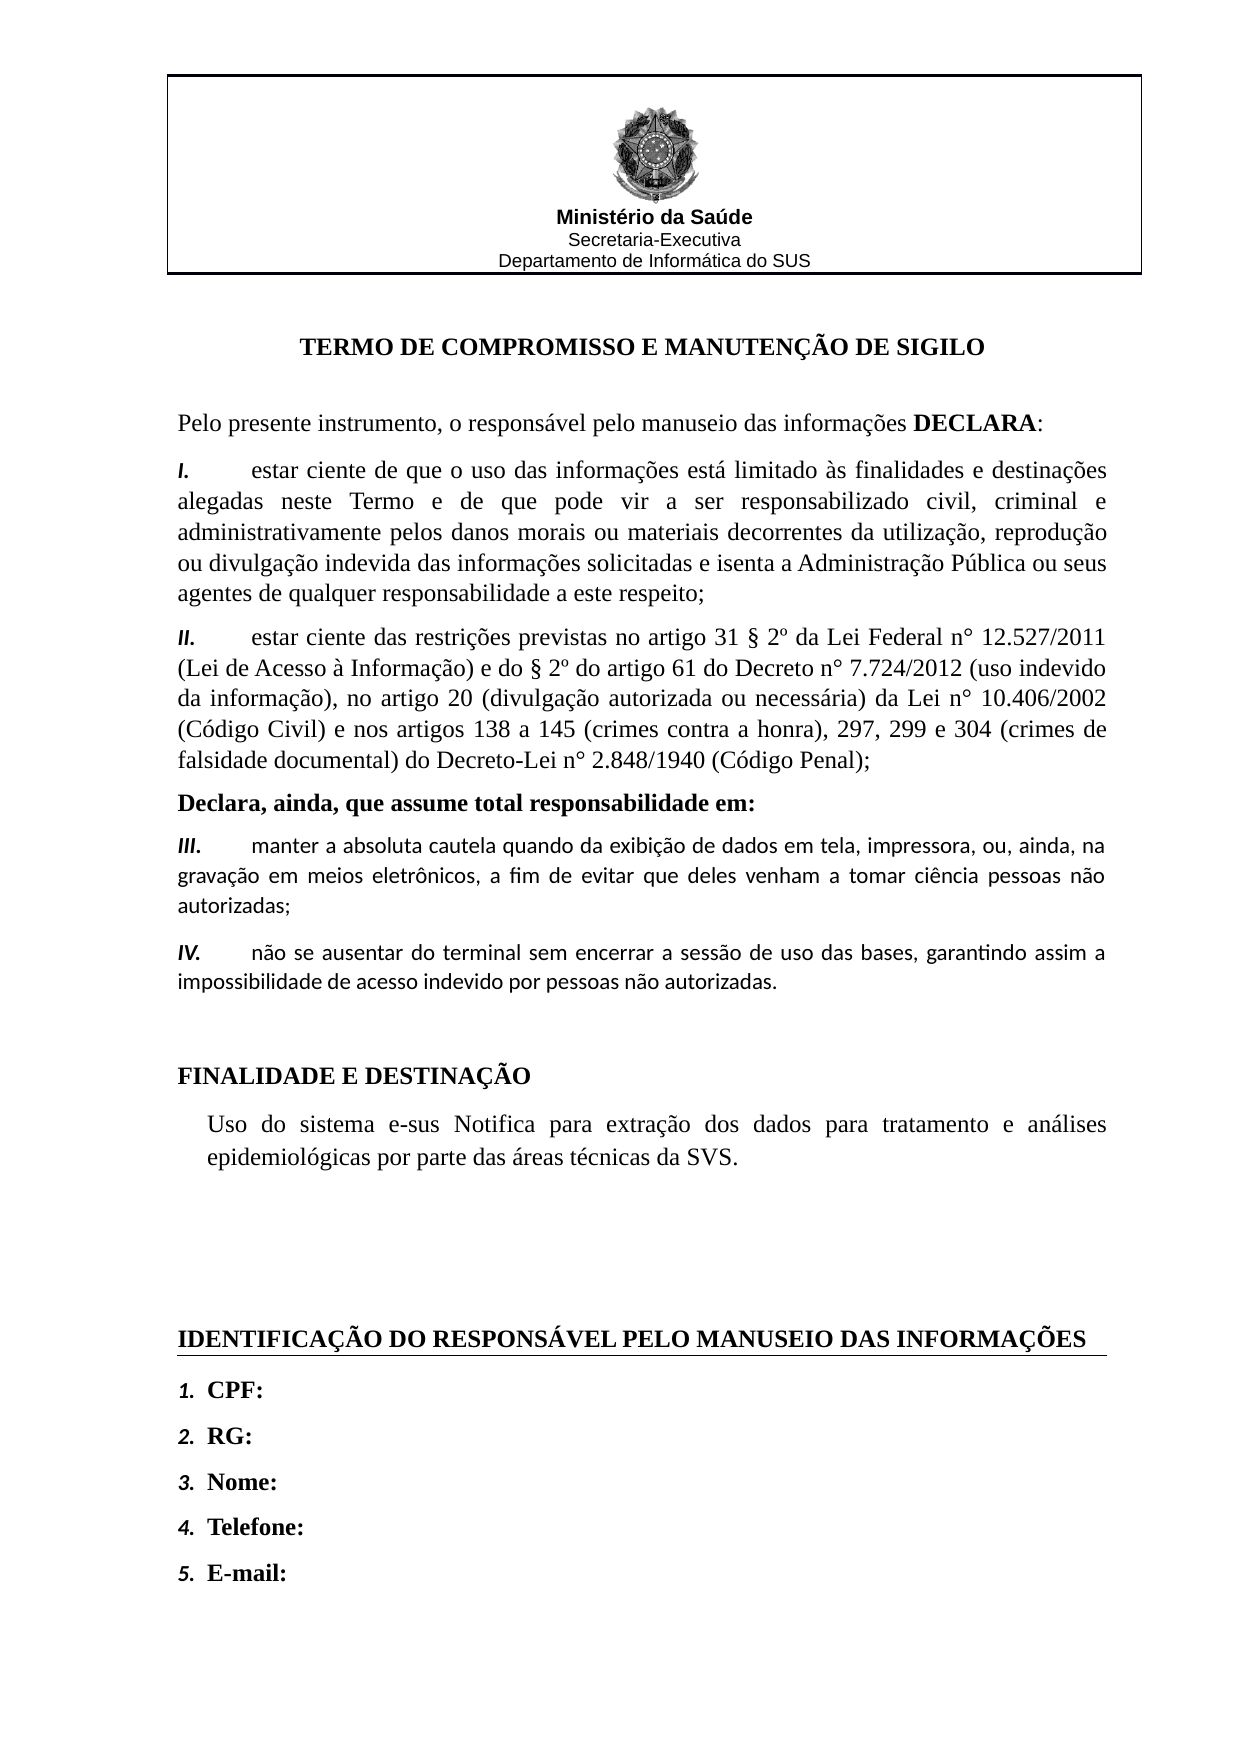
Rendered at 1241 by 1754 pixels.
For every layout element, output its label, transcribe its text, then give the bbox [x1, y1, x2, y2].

list CPF: [177, 1375, 1107, 1404]
list Telefone: [177, 1512, 1107, 1542]
list Uso do sistema e-sus Notifica para extração dos dados para tratamento e análises epidemiológicas por parte das áreas técnicas da SVS. [207, 1109, 1107, 1171]
list estar ciente de que o uso das informações está limitado às finalidades e destinações alegadas neste Termo e de que pode vir a ser responsabilizado civil, criminal e administrativamente pelos danos morais ou materiais decorrentes da utilização, reprodução ou divulgação indevida das informações solicitadas e isenta a Administração Pública ou seus agentes de qualquer responsabilidade a este respeito; [177, 455, 1107, 607]
list Declara, ainda, que assume total responsabilidade em: [177, 788, 1107, 817]
text IDENTIFICAÇÃO DO RESPONSÁVEL PELO MANUSEIO DAS INFORMAÇÕES [177, 1324, 1107, 1355]
text TERMO DE COMPROMISSO E MANUTENÇÃO DE SIGILO [177, 332, 1107, 360]
list Nome: [177, 1467, 1107, 1496]
list estar ciente das restrições previstas no artigo 31 § 2º da Lei Federal n° 12.527/2011 (Lei de Acesso à Informação) e do § 2º do artigo 61 do Decreto n° 7.724/2012 (uso indevido da informação), no artigo 20 (divulgação autorizada ou necessária) da Lei n° 10.406/2002 (Código Civil) e nos artigos 138 a 145 (crimes contra a honra), 297, 299 e 304 (crimes de falsidade documental) do Decreto-Lei n° 2.848/1940 (Código Penal); [177, 622, 1107, 773]
list E-mail: [177, 1558, 1107, 1587]
list RG: [177, 1421, 1107, 1450]
text Pelo presente instrumento, o responsável pelo manuseio das informações DECLARA: [177, 408, 1107, 436]
list manter a absoluta cautela quando da exibição de dados em tela, impressora, ou, ainda, na gravação em meios eletrônicos, a fim de evitar que deles venham a tomar ciência pessoas não autorizadas; [177, 831, 1107, 919]
text FINALIDADE E DESTINAÇÃO [177, 1061, 1107, 1090]
list não se ausentar do terminal sem encerrar a sessão de uso das bases, garantindo assim a impossibilidade de acesso indevido por pessoas não autorizadas. [177, 938, 1107, 996]
